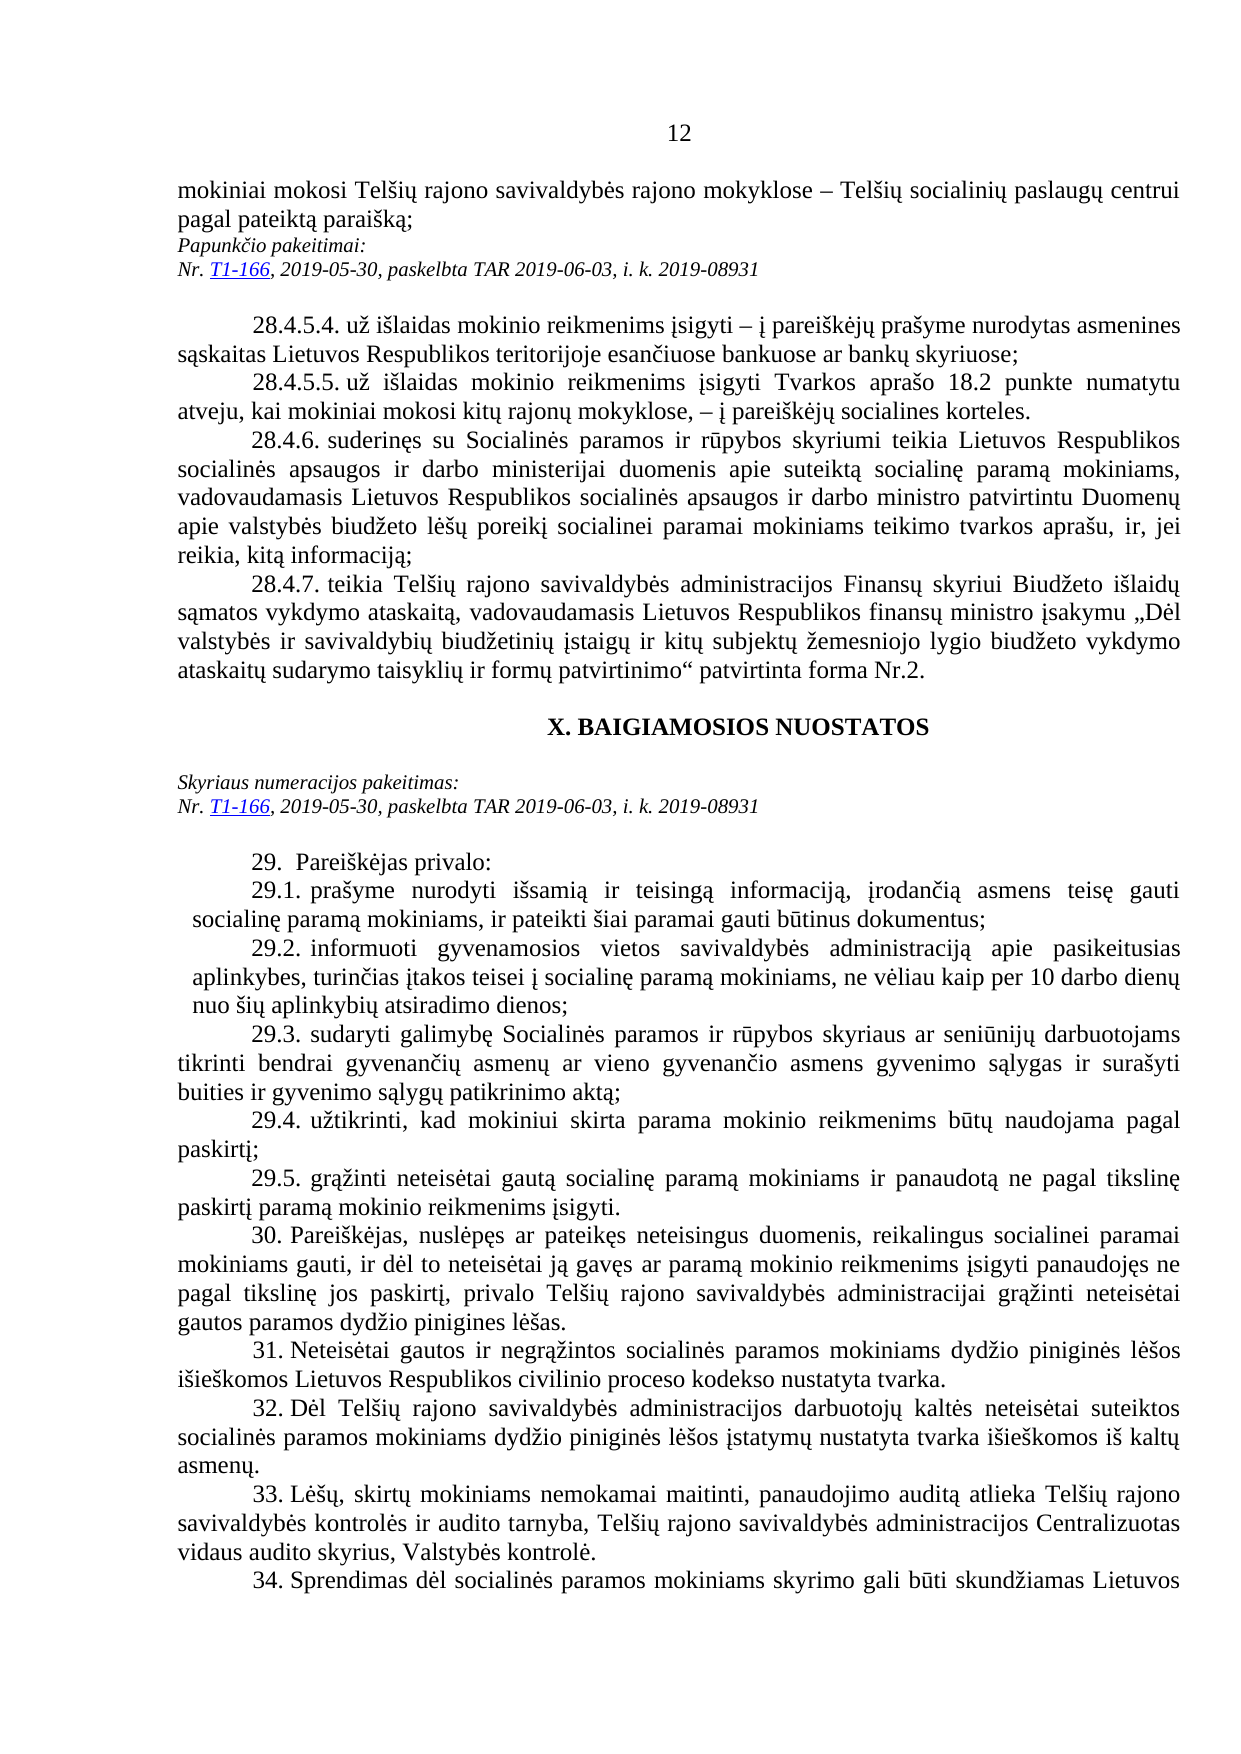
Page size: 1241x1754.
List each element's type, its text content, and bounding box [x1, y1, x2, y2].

text 29. Pareiškėjas privalo: [177, 847, 1181, 876]
text Nr. T1-166, 2019-05-30, paskelbta TAR 2019-06-03, i. k. 2019-08931 [177, 794, 1181, 818]
text 32. Dėl Telšių rajono savivaldybės administracijos darbuotojų kaltės neteisėtai suteiktos socialinės paramos mokiniams dydžio piniginės lėšos įstatymų nustatyta tvarka išieškomos iš kaltų asmenų. [177, 1393, 1181, 1479]
text X. BAIGIAMOSIOS NUOSTATOS [177, 712, 1181, 741]
text 28.4.6. suderinęs su Socialinės paramos ir rūpybos skyriumi teikia Lietuvos Respublikos socialinės apsaugos ir darbo ministerijai duomenis apie suteiktą socialinę paramą mokiniams, vadovaudamasis Lietuvos Respublikos socialinės apsaugos ir darbo ministro patvirtintu Duomenų apie valstybės biudžeto lėšų poreikį socialinei paramai mokiniams teikimo tvarkos aprašu, ir, jei reikia, kitą informaciją; [177, 425, 1181, 569]
text 29.5. grąžinti neteisėtai gautą socialinę paramą mokiniams ir panaudotą ne pagal tikslinę paskirtį paramą mokinio reikmenims įsigyti. [177, 1163, 1181, 1221]
text Papunkčio pakeitimai: [177, 233, 1181, 257]
text Nr. T1-166, 2019-05-30, paskelbta TAR 2019-06-03, i. k. 2019-08931 [177, 257, 1181, 281]
text Skyriaus numeracijos pakeitimas: [177, 770, 1181, 794]
text 29.4. užtikrinti, kad mokiniui skirta parama mokinio reikmenims būtų naudojama pagal paskirtį; [177, 1106, 1181, 1163]
text 31. Neteisėtai gautos ir negrąžintos socialinės paramos mokiniams dydžio piniginės lėšos išieškomos Lietuvos Respublikos civilinio proceso kodekso nustatyta tvarka. [177, 1336, 1181, 1393]
text 28.4.7. teikia Telšių rajono savivaldybės administracijos Finansų skyriui Biudžeto išlaidų sąmatos vykdymo ataskaitą, vadovaudamasis Lietuvos Respublikos finansų ministro įsakymu „Dėl valstybės ir savivaldybių biudžetinių įstaigų ir kitų subjektų žemesniojo lygio biudžeto vykdymo ataskaitų sudarymo taisyklių ir formų patvirtinimo“ patvirtinta forma Nr.2. [177, 569, 1181, 684]
text 29.3. sudaryti galimybę Socialinės paramos ir rūpybos skyriaus ar seniūnijų darbuotojams tikrinti bendrai gyvenančių asmenų ar vieno gyvenančio asmens gyvenimo sąlygas ir surašyti buities ir gyvenimo sąlygų patikrinimo aktą; [177, 1019, 1181, 1106]
text 29.2. informuoti gyvenamosios vietos savivaldybės administraciją apie pasikeitusias aplinkybes, turinčias įtakos teisei į socialinę paramą mokiniams, ne vėliau kaip per 10 darbo dienų nuo šių aplinkybių atsiradimo dienos; [192, 933, 1181, 1019]
text 28.4.5.5. už išlaidas mokinio reikmenims įsigyti Tvarkos aprašo 18.2 punkte numatytu atveju, kai mokiniai mokosi kitų rajonų mokyklose, – į pareiškėjų socialines korteles. [177, 367, 1181, 425]
text 34. Sprendimas dėl socialinės paramos mokiniams skyrimo gali būti skundžiamas Lietuvos [177, 1566, 1181, 1594]
text 29.1. prašyme nurodyti išsamią ir teisingą informaciją, įrodančią asmens teisę gauti socialinę paramą mokiniams, ir pateikti šiai paramai gauti būtinus dokumentus; [192, 876, 1181, 933]
text 33. Lėšų, skirtų mokiniams nemokamai maitinti, panaudojimo auditą atlieka Telšių rajono savivaldybės kontrolės ir audito tarnyba, Telšių rajono savivaldybės administracijos Centralizuotas vidaus audito skyrius, Valstybės kontrolė. [177, 1479, 1181, 1566]
text 30. Pareiškėjas, nuslėpęs ar pateikęs neteisingus duomenis, reikalingus socialinei paramai mokiniams gauti, ir dėl to neteisėtai ją gavęs ar paramą mokinio reikmenims įsigyti panaudojęs ne pagal tikslinę jos paskirtį, privalo Telšių rajono savivaldybės administracijai grąžinti neteisėtai gautos paramos dydžio pinigines lėšas. [177, 1221, 1181, 1336]
text mokiniai mokosi Telšių rajono savivaldybės rajono mokyklose – Telšių socialinių paslaugų centrui pagal pateiktą paraišką; [177, 176, 1181, 233]
text 28.4.5.4. už išlaidas mokinio reikmenims įsigyti – į pareiškėjų prašyme nurodytas asmenines sąskaitas Lietuvos Respublikos teritorijoje esančiuose bankuose ar bankų skyriuose; [177, 310, 1181, 367]
